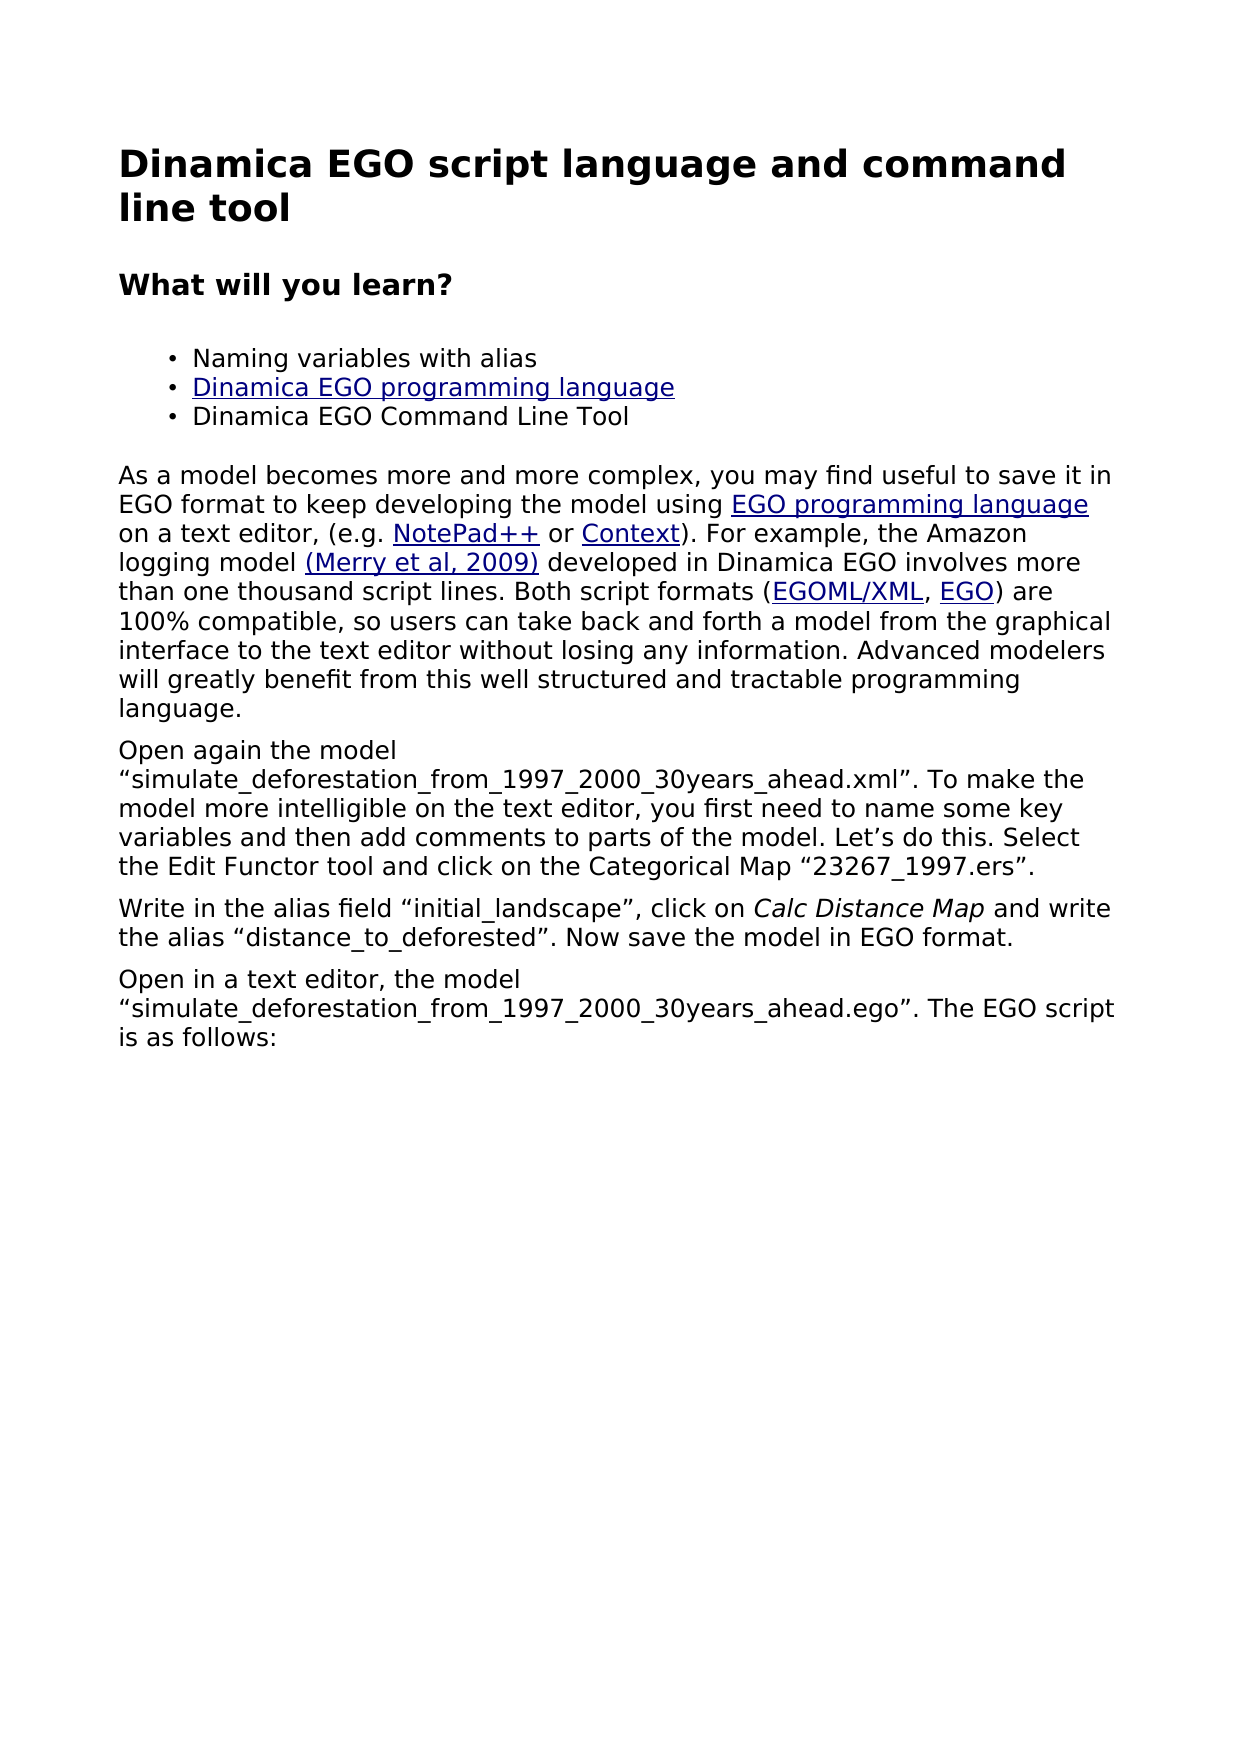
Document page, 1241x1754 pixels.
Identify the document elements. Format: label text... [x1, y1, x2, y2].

list Dinamica EGO programming language [177, 373, 1122, 402]
subtitle What will you learn? [118, 268, 1122, 302]
text Open in a text editor, the model “simulate_deforestation_from_1997_2000_30years_ahead.ego”. The EGO script is as follows: [118, 965, 1122, 1052]
text Write in the alias field “initial_landscape”, click on Calc Distance Map and write the alias “distance_to_deforested”. Now save the model in EGO format. [118, 894, 1122, 952]
list Naming variables with alias [177, 344, 1122, 373]
subtitle Dinamica EGO script language and command line tool [118, 143, 1122, 230]
list Dinamica EGO Command Line Tool [177, 402, 1122, 431]
text As a model becomes more and more complex, you may find useful to save it in EGO format to keep developing the model using EGO programming language on a text editor, (e.g. NotePad++ or Context). For example, the Amazon logging model (Merry et al, 2009) developed in Dinamica EGO involves more than one thousand script lines. Both script formats (EGOML/XML, EGO) are 100% compatible, so users can take back and forth a model from the graphical interface to the text editor without losing any information. Advanced modelers will greatly benefit from this well structured and tractable programming language. [118, 461, 1122, 723]
text Open again the model “simulate_deforestation_from_1997_2000_30years_ahead.xml”. To make the model more intelligible on the text editor, you first need to name some key variables and then add comments to parts of the model. Let’s do this. Select the Edit Functor tool and click on the Categorical Map “23267_1997.ers”. [118, 736, 1122, 882]
